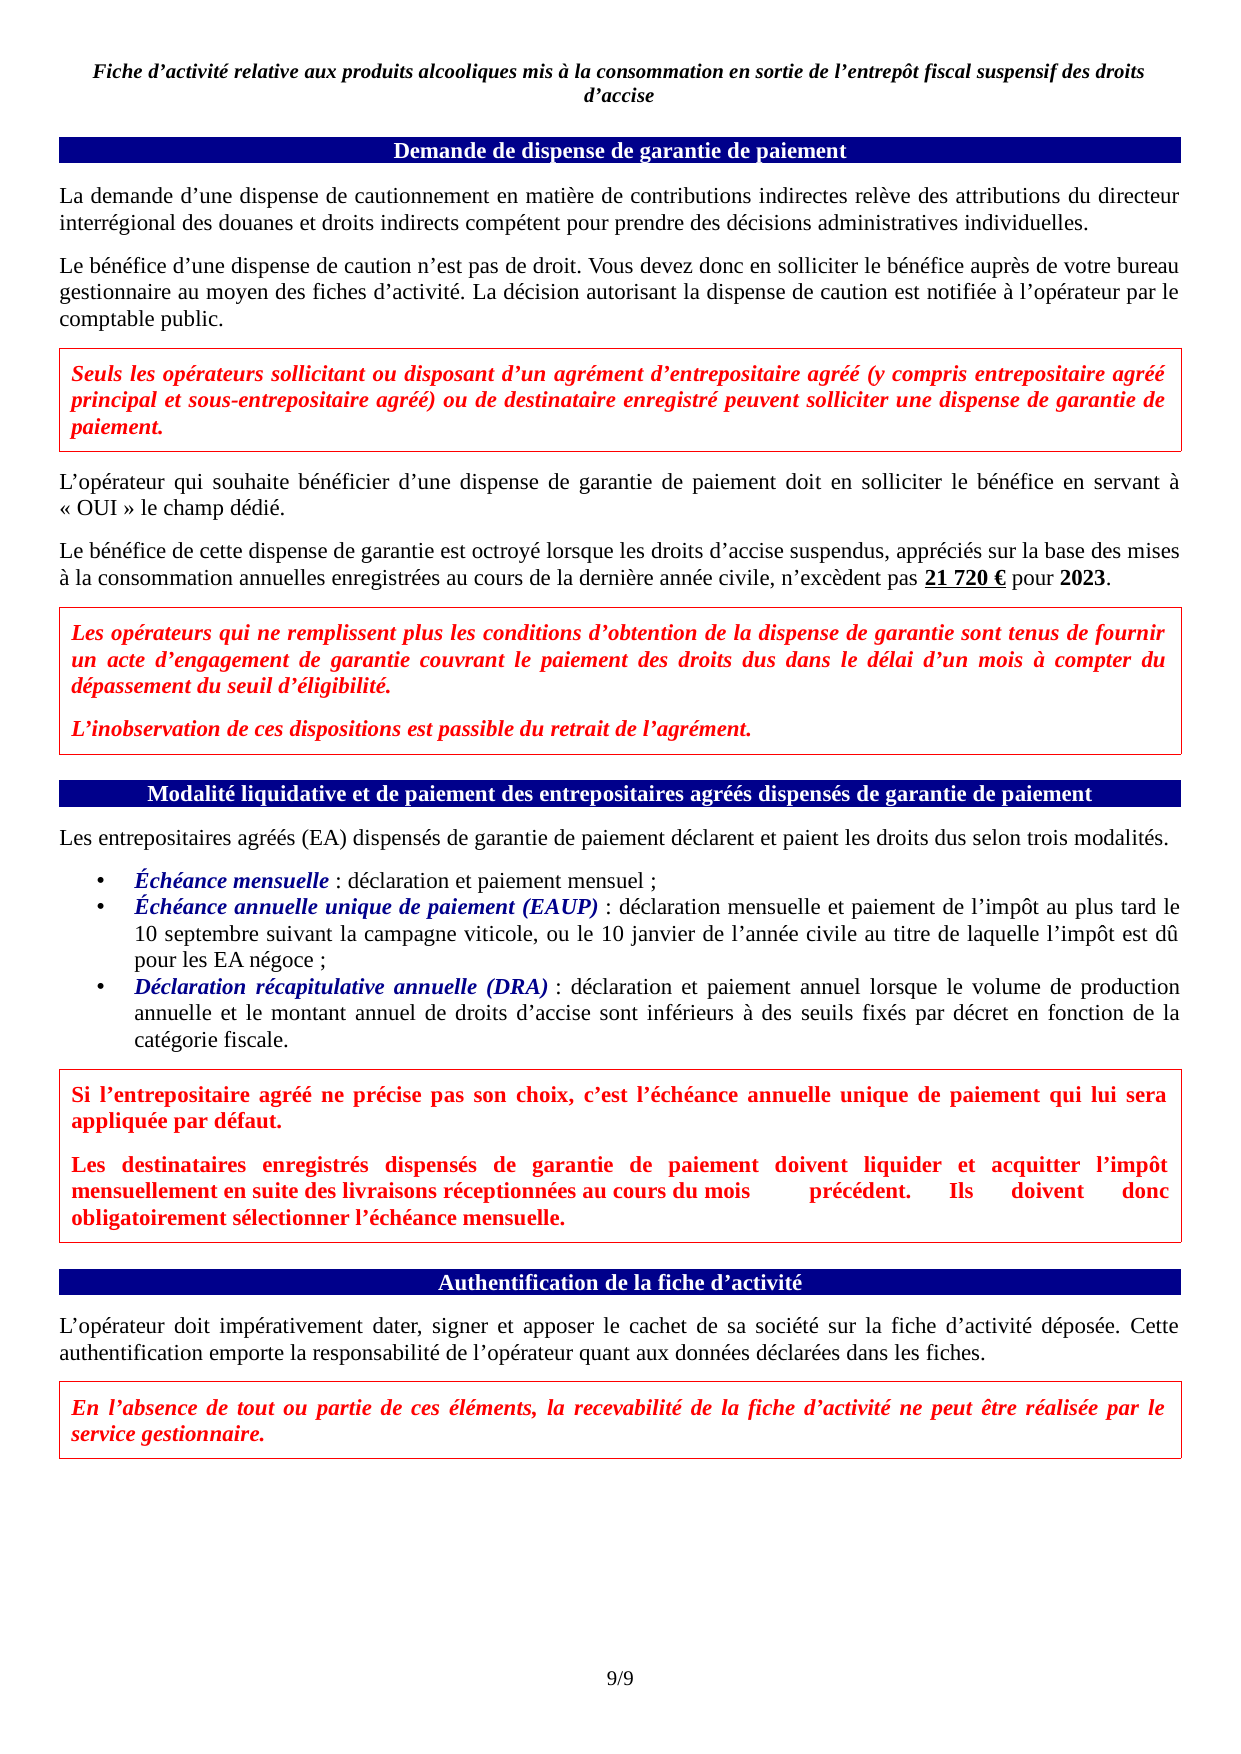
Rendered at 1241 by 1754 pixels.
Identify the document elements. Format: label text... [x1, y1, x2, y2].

text L’inobservation de ces dispositions est passible du retrait de l’agrément. [60, 703, 1181, 754]
text Les entrepositaires agréés (EA) dispensés de garantie de paiement déclarent et paient les droits dus selon trois modalités. [59, 823, 1181, 850]
list Échéance annuelle unique de paiement (EAUP) : déclaration mensuelle et paiement de l’impôt au plus tard le 10 septembre suivant la campagne viticole, ou le 10 janvier de l’année civile au titre de laquelle l’impôt est dû pour les EA négoce ; [97, 893, 1181, 973]
text Demande de dispense de garantie de paiement [59, 137, 1181, 163]
text Seuls les opérateurs sollicitant ou disposant d’un agrément d’entrepositaire agréé (y compris entrepositaire agréé principal et sous-entrepositaire agréé) ou de destinataire enregistré peuvent solliciter une dispense de garantie de paiement. [60, 349, 1181, 451]
text Modalité liquidative et de paiement des entrepositaires agréés dispensés de garantie de paiement [59, 780, 1181, 807]
text Le bénéfice de cette dispense de garantie est octroyé lorsque les droits d’accise suspendus, appréciés sur la base des mises à la consommation annuelles enregistrées au cours de la dernière année civile, n’excèdent pas 21 720 € pour 2023. [59, 537, 1181, 591]
text Les destinataires enregistrés dispensés de garantie de paiement doivent liquider et acquitter l’impôt mensuellement en suite des livraisons réceptionnées au cours du mois précédent. Ils doivent donc obligatoirement sélectionner l’échéance mensuelle. [60, 1139, 1181, 1242]
text En l’absence de tout ou partie de ces éléments, la recevabilité de la fiche d’activité ne peut être réalisée par le service gestionnaire. [60, 1382, 1181, 1458]
text L’opérateur doit impérativement dater, signer et apposer le cachet de sa société sur la fiche d’activité déposée. Cette authentification emporte la responsabilité de l’opérateur quant aux données déclarées dans les fiches. [59, 1312, 1181, 1365]
text Si l’entrepositaire agréé ne précise pas son choix, c’est l’échéance annuelle unique de paiement qui lui sera appliquée par défaut. [60, 1070, 1181, 1134]
text La demande d’une dispense de cautionnement en matière de contributions indirectes relève des attributions du directeur interrégional des douanes et droits indirects compétent pour prendre des décisions administratives individuelles. [59, 182, 1181, 235]
list Déclaration récapitulative annuelle (DRA) : déclaration et paiement annuel lorsque le volume de production annuelle et le montant annuel de droits d’accise sont inférieurs à des seuils fixés par décret en fonction de la catégorie fiscale. [97, 973, 1181, 1052]
text Le bénéfice d’une dispense de caution n’est pas de droit. Vous devez donc en solliciter le bénéfice auprès de votre bureau gestionnaire au moyen des fiches d’activité. La décision autorisant la dispense de caution est notifiée à l’opérateur par le comptable public. [59, 251, 1181, 331]
text Les opérateurs qui ne remplissent plus les conditions d’obtention de la dispense de garantie sont tenus de fournir un acte d’engagement de garantie couvrant le paiement des droits dus dans le délai d’un mois à compter du dépassement du seuil d’éligibilité. [60, 608, 1181, 699]
list Échéance mensuelle : déclaration et paiement mensuel ; [97, 866, 1181, 893]
text Authentification de la fiche d’activité [59, 1269, 1181, 1295]
text L’opérateur qui souhaite bénéficier d’une dispense de garantie de paiement doit en solliciter le bénéfice en servant à « OUI » le champ dédié. [59, 468, 1181, 521]
